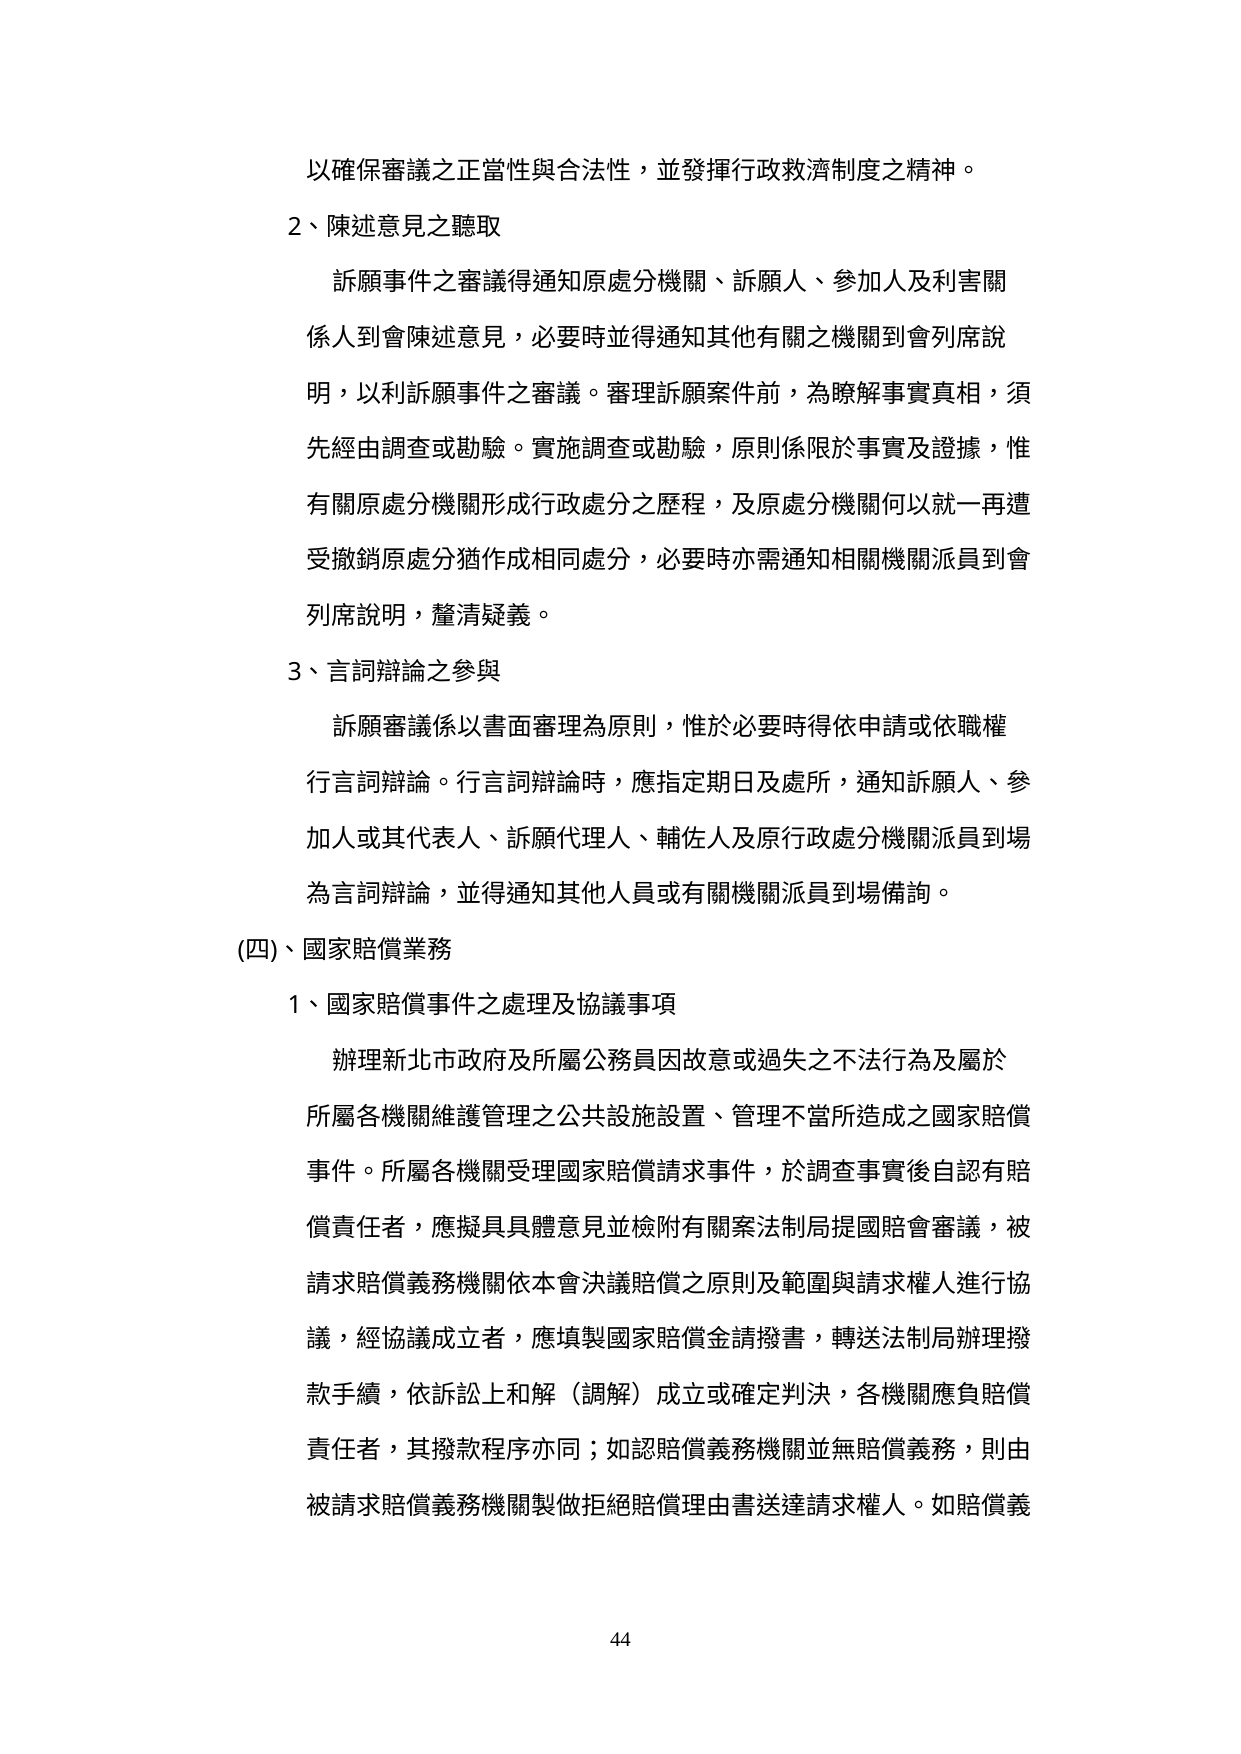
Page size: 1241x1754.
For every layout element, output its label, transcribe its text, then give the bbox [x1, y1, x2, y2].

text 訴願事件之審議得通知原處分機關、訴願人、參加人及利害關 [287, 261, 1053, 299]
text 請求賠償義務機關依本會決議賠償之原則及範圍與請求權人進行協 [287, 1262, 1053, 1300]
text 訴願審議係以書面審理為原則，惟於必要時得依申請或依職權 [287, 706, 1053, 744]
text 先經由調查或勘驗。實施調查或勘驗，原則係限於事實及證據，惟 [287, 428, 1053, 466]
text 責任者，其撥款程序亦同；如認賠償義務機關並無賠償義務，則由 [287, 1429, 1053, 1467]
text 為言詞辯論，並得通知其他人員或有關機關派員到場備詢。 [287, 873, 1053, 911]
text 行言詞辯論。行言詞辯論時，應指定期日及處所，通知訴願人、參 [287, 762, 1053, 799]
text 明，以利訴願事件之審議。審理訴願案件前，為瞭解事實真相，須 [287, 372, 1053, 410]
text 議，經協議成立者，應填製國家賠償金請撥書，轉送法制局辦理撥 [287, 1318, 1053, 1356]
text 事件。所屬各機關受理國家賠償請求事件，於調查事實後自認有賠 [287, 1151, 1053, 1189]
text 款手續，依訴訟上和解（調解）成立或確定判決，各機關應負賠償 [287, 1374, 1053, 1411]
text 受撤銷原處分猶作成相同處分，必要時亦需通知相關機關派員到會 [287, 539, 1053, 577]
text 1、國家賠償事件之處理及協議事項 [187, 984, 1053, 1022]
text 2、陳述意見之聽取 [187, 206, 1053, 243]
text 加人或其代表人、訴願代理人、輔佐人及原行政處分機關派員到場 [287, 817, 1053, 855]
text 所屬各機關維護管理之公共設施設置、管理不當所造成之國家賠償 [287, 1096, 1053, 1133]
text 被請求賠償義務機關製做拒絕賠償理由書送達請求權人。如賠償義 [287, 1485, 1053, 1522]
text 以確保審議之正當性與合法性，並發揮行政救濟制度之精神。 [287, 150, 1053, 187]
text 辦理新北市政府及所屬公務員因故意或過失之不法行為及屬於 [287, 1040, 1053, 1077]
text (四)、國家賠償業務 [187, 929, 1053, 966]
text 係人到會陳述意見，必要時並得通知其他有關之機關到會列席說 [287, 317, 1053, 354]
text 償責任者，應擬具具體意見並檢附有關案法制局提國賠會審議，被 [287, 1207, 1053, 1244]
text 列席說明，釐清疑義。 [287, 595, 1053, 632]
text 3、言詞辯論之參與 [187, 651, 1053, 688]
text 有關原處分機關形成行政處分之歷程，及原處分機關何以就一再遭 [287, 484, 1053, 521]
